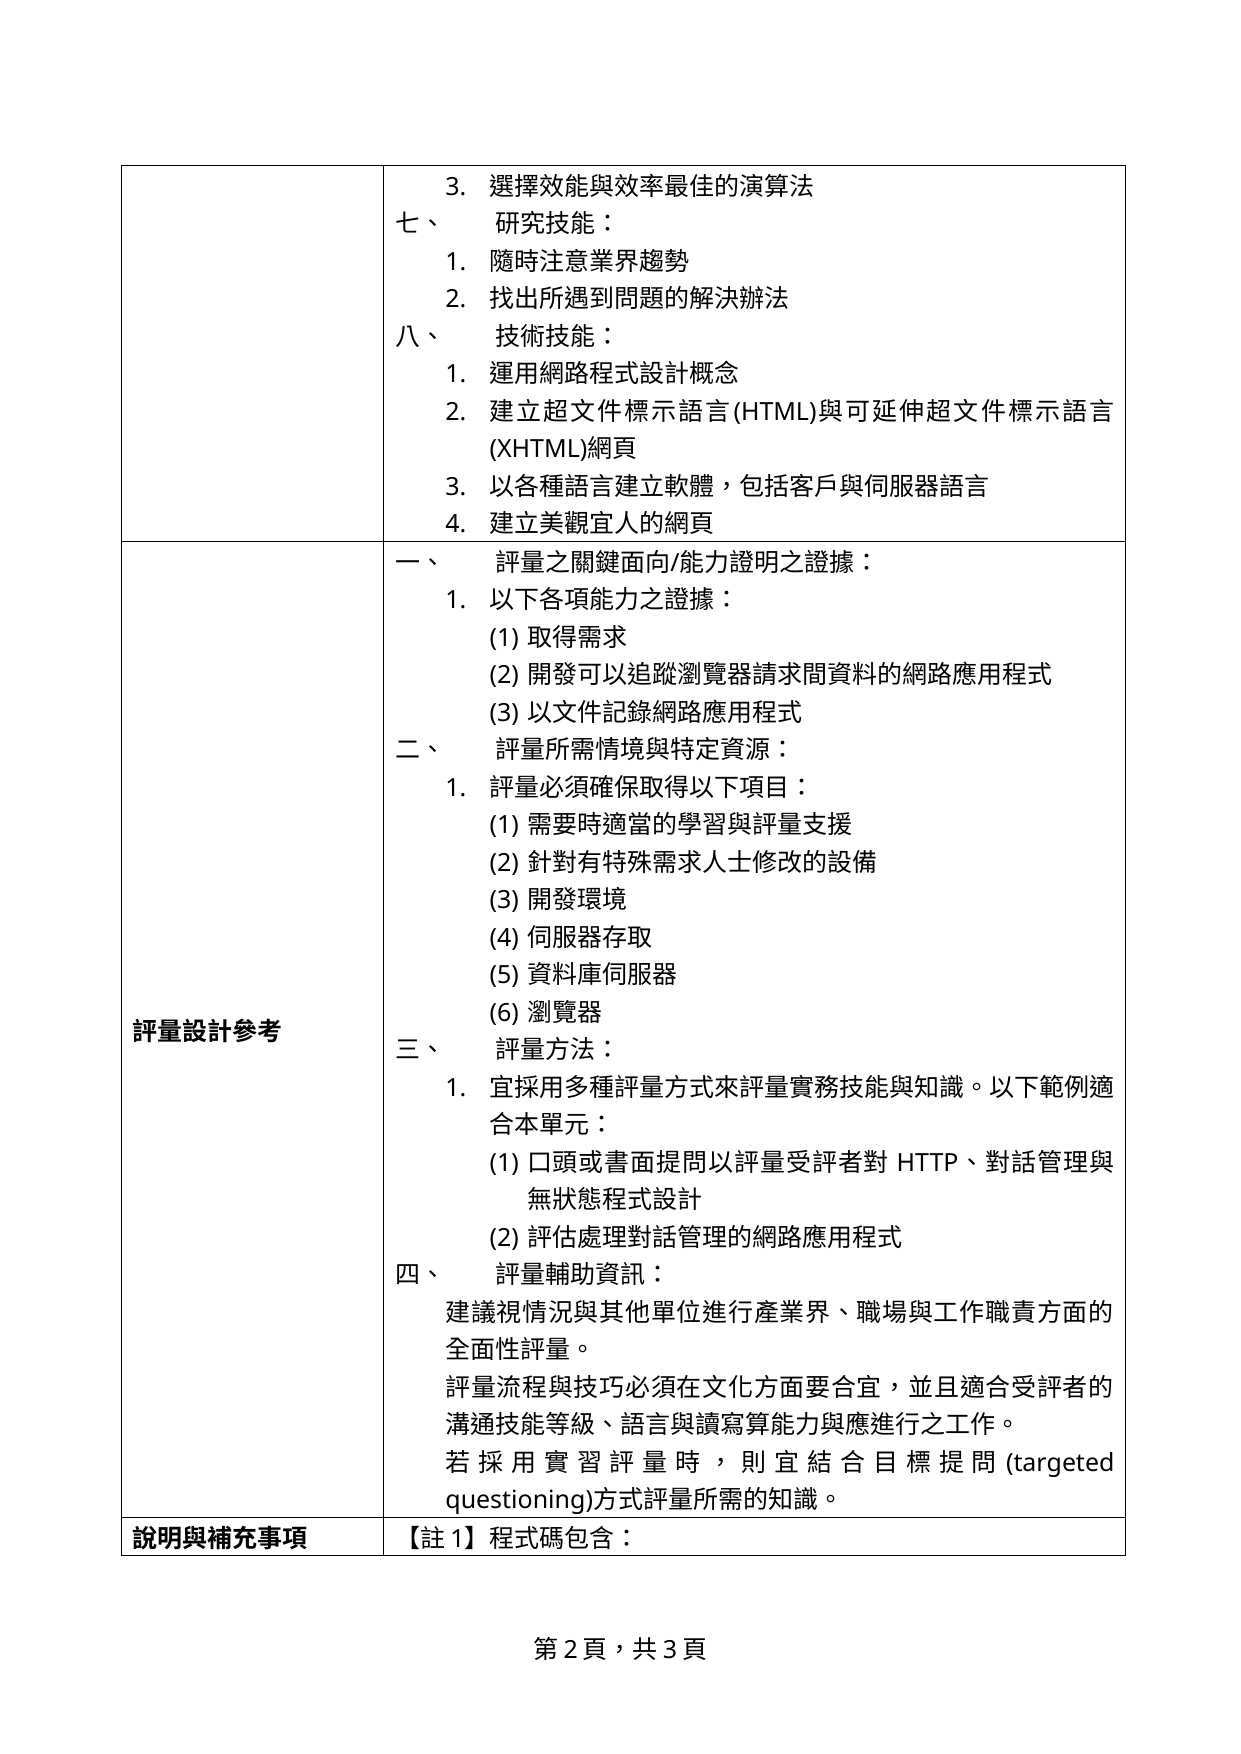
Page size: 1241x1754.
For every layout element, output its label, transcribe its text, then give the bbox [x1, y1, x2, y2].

table_cell 分析技能： 決定功能需求找出動態客戶與伺服器需求 與客戶聯繫的溝通技能 提供回饋資料並建議最適當技術解決方案的積極進取技能 讀寫技能： 遵照所提供指南中記錄的指示 解讀工作場域指示與其他技術文件 隨時注意最新的業界指南 規劃與組織最適當解決方案的規劃與組織技能 問題解決技能： 找出並修正網站功能性問題 找出並解決程式碼中的錯誤 選擇效能與效率最佳的演算法 研究技能： 隨時注意業界趨勢 找出所遇到問題的解決辦法 技術技能： 運用網路程式設計概念 建立超文件標示語言(HTML)與可延伸超文件標示語言(XHTML)網頁 以各種語言建立軟體，包括客戶與伺服器語言 建立美觀宜人的網頁 [384, 166, 1125, 541]
table_cell 【註1】程式碼包含： 主動伺服器網頁(ASP) 主動伺服器網頁. net (ASP.NET) Coldfusion Java程式語言伺服器網頁(JSP) PHP超文字前處理器(PHP) Ruby on Rails 【註2】進程管理包含： 驗證 購物車 [384, 1518, 1125, 1555]
table_cell [122, 166, 383, 541]
table_cell 說明與補充事項 [122, 1518, 383, 1555]
table_cell 評量之關鍵面向/能力證明之證據： 以下各項能力之證據： 取得需求 開發可以追蹤瀏覽器請求間資料的網路應用程式 以文件記錄網路應用程式 評量所需情境與特定資源： 評量必須確保取得以下項目： 需要時適當的學習與評量支援 針對有特殊需求人士修改的設備 開發環境 伺服器存取 資料庫伺服器 瀏覽器 評量方法： 宜採用多種評量方式來評量實務技能與知識。以下範例適合本單元： 口頭或書面提問以評量受評者對HTTP、對話管理與無狀態程式設計 評估處理對話管理的網路應用程式 評量輔助資訊： 建議視情況與其他單位進行產業界、職場與工作職責方面的全面性評量。 評量流程與技巧必須在文化方面要合宜，並且適合受評者的溝通技能等級、語言與讀寫算能力與應進行之工作。 若採用實習評量時，則宜結合目標提問(targeted questioning)方式評量所需的知識。 [384, 542, 1125, 1517]
table_cell 評量設計參考 [122, 542, 383, 1517]
